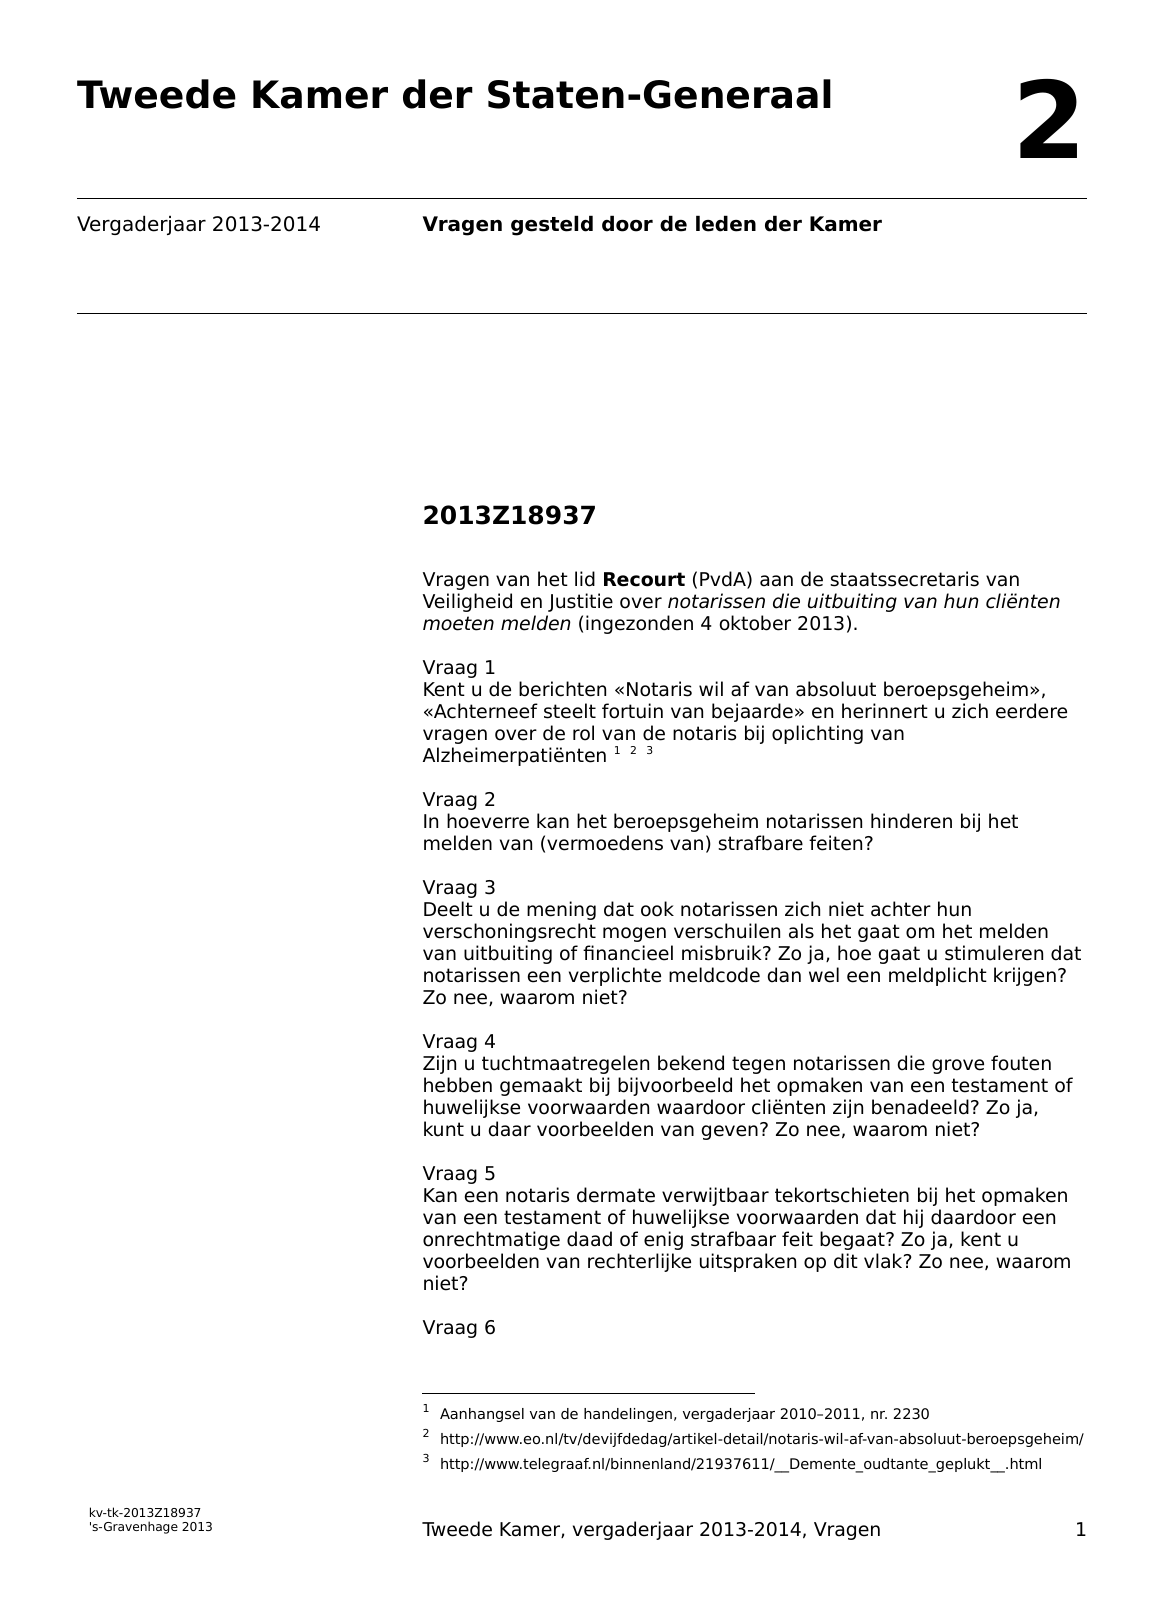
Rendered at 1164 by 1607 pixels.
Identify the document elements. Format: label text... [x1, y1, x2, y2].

text Kan een notaris dermate verwijtbaar tekortschieten bij het opmaken van een testament of huwelijkse voorwaarden dat hij daardoor een onrechtmatige daad of enig strafbaar feit begaat? Zo ja, kent u voorbeelden van rechterlijke uitspraken op dit vlak? Zo nee, waarom niet? [422, 1185, 1087, 1295]
text Vraag 5 [422, 1163, 1087, 1185]
text Vraag 1 [422, 657, 1087, 679]
text http://www.telegraaf.nl/binnenland/21937611/__Demente_oudtante_geplukt__.html [422, 1452, 1087, 1474]
table_cell Vergaderjaar 2013-2014 [77, 199, 422, 313]
table_header Tweede Kamer der Staten-Generaal [77, 59, 886, 198]
text Zijn u tuchtmaatregelen bekend tegen notarissen die grove fouten hebben gemaakt bij bijvoorbeeld het opmaken van een testament of huwelijkse voorwaarden waardoor cliënten zijn benadeeld? Zo ja, kunt u daar voorbeelden van geven? Zo nee, waarom niet? [422, 1053, 1087, 1141]
text 's-Gravenhage 2013 [88, 1520, 323, 1534]
text kv-tk-2013Z18937 [88, 1506, 323, 1520]
text Kent u de berichten «Notaris wil af van absoluut beroepsgeheim», «Achterneef steelt fortuin van bejaarde» en herinnert u zich eerdere vragen over de rol van de notaris bij oplichting van Alzheimerpatiënten [422, 679, 1087, 767]
text Vraag 2 [422, 789, 1087, 811]
text In hoeverre kan het beroepsgeheim notarissen hinderen bij het melden van (vermoedens van) strafbare feiten? [422, 811, 1087, 855]
text http://www.eo.nl/tv/devijfdedag/artikel-detail/notaris-wil-af-van-absoluut-beroepsgeheim/ [422, 1427, 1087, 1449]
text Vraag 4 [422, 1031, 1087, 1053]
text Vragen van het lid Recourt (PvdA) aan de staatssecretaris van Veiligheid en Justitie over notarissen die uitbuiting van hun cliënten moeten melden (ingezonden 4 oktober 2013). [422, 569, 1087, 635]
text Vraag 3 [422, 877, 1087, 899]
table_header 2 [886, 59, 1087, 198]
text 2013Z18937 [422, 501, 1087, 531]
table_cell Vragen gesteld door de leden der Kamer [422, 199, 1087, 313]
text Aanhangsel van de handelingen, vergaderjaar 2010–2011, nr. 2230 [422, 1402, 1087, 1424]
text Deelt u de mening dat ook notarissen zich niet achter hun verschoningsrecht mogen verschuilen als het gaat om het melden van uitbuiting of financieel misbruik? Zo ja, hoe gaat u stimuleren dat notarissen een verplichte meldcode dan wel een meldplicht krijgen? Zo nee, waarom niet? [422, 899, 1087, 1009]
text Vraag 6 [422, 1317, 1087, 1339]
